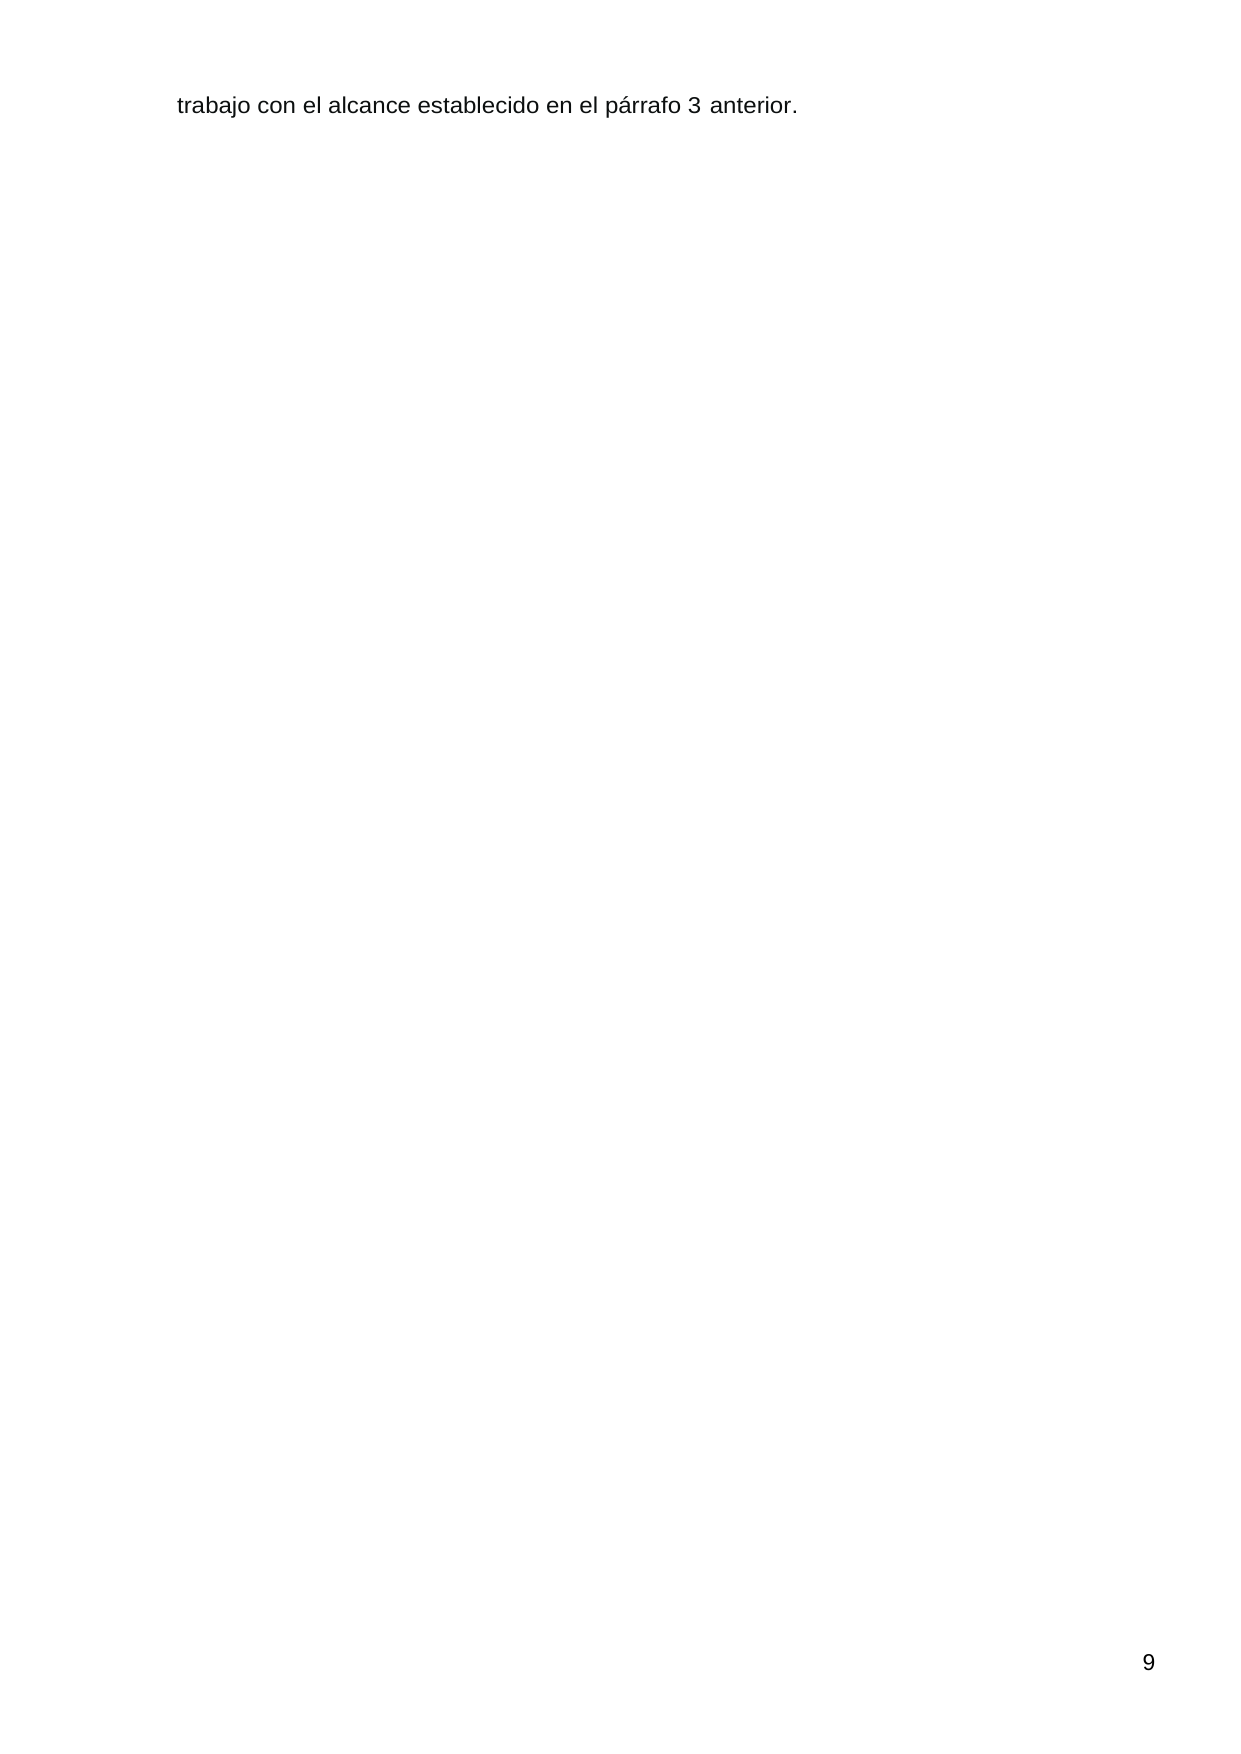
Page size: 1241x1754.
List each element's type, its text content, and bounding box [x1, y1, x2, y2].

list trabajo con el alcance establecido en el párrafo 3 anterior. [133, 94, 1112, 119]
